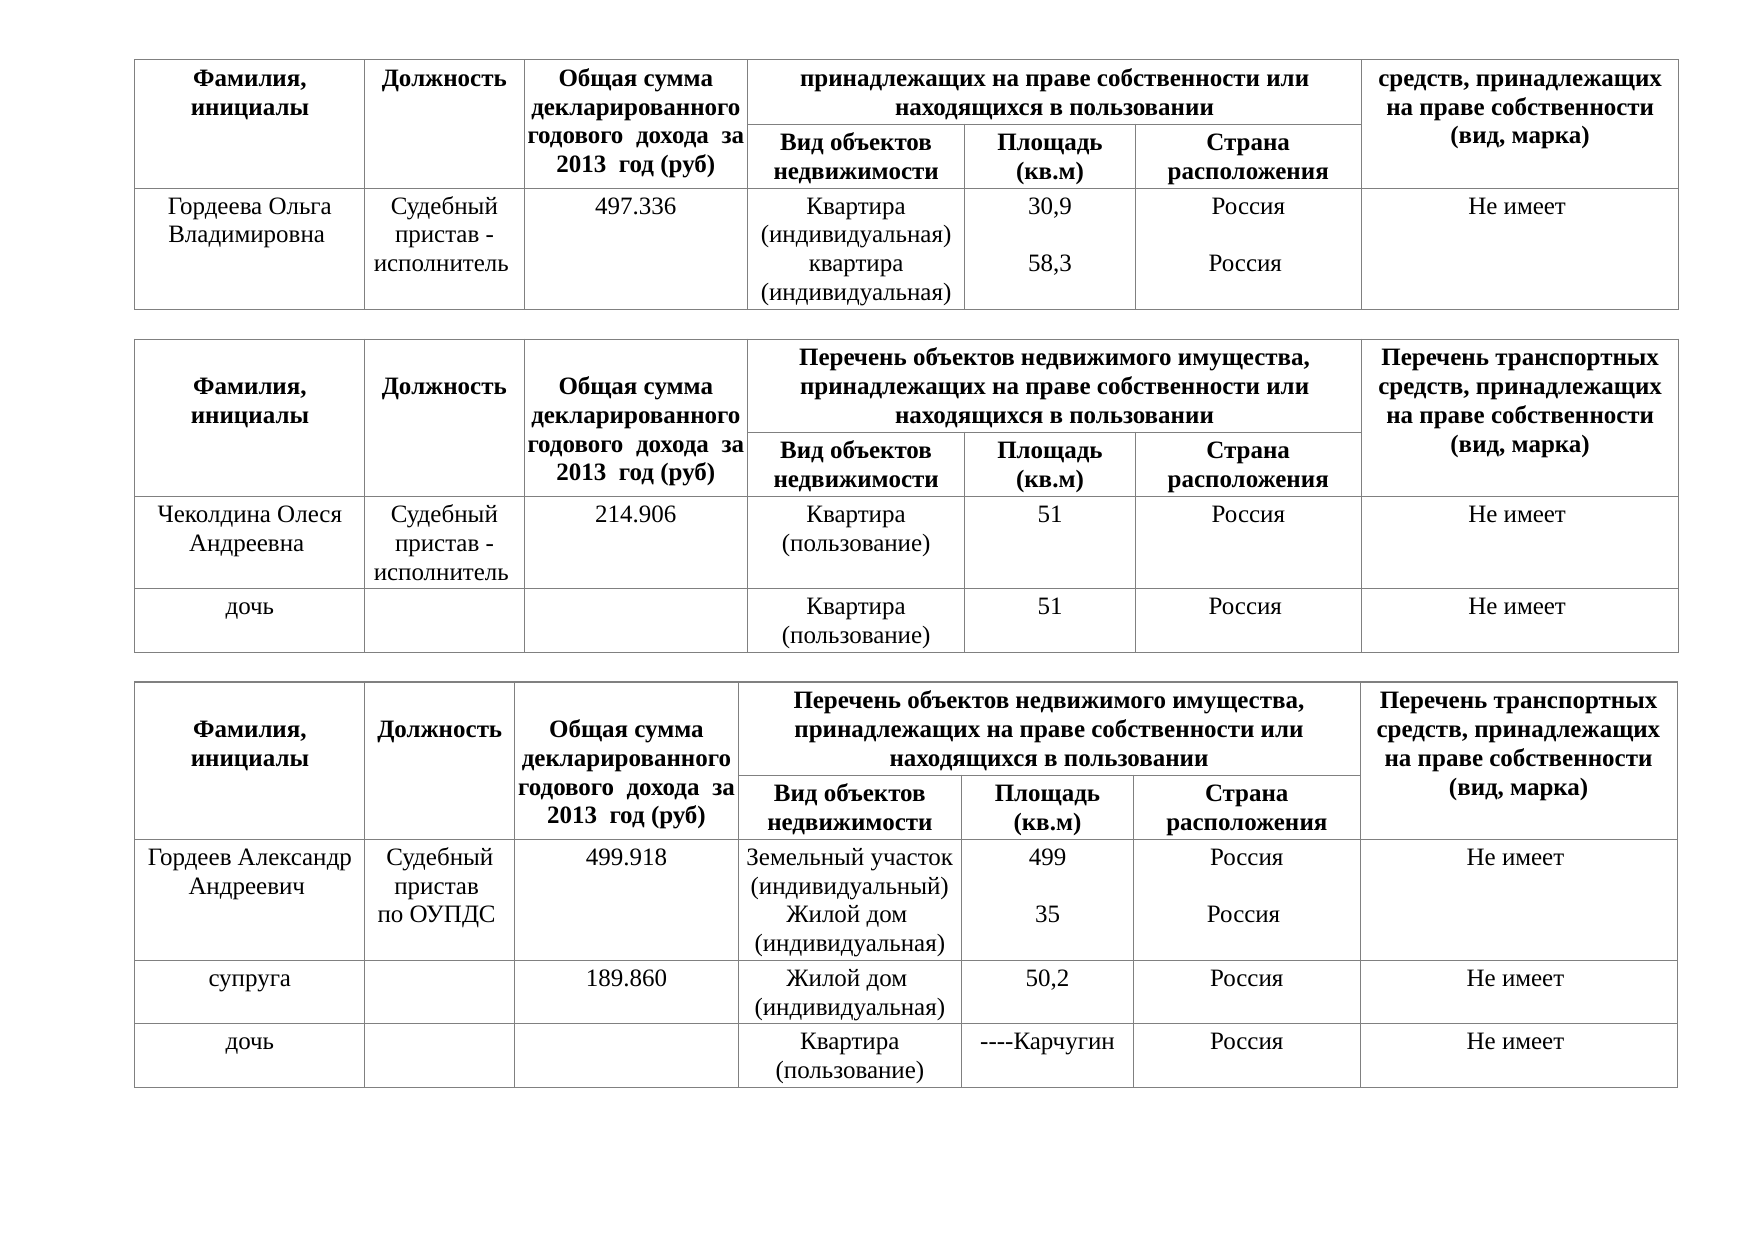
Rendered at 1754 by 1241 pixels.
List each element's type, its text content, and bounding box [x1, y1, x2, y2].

table_cell 189.860 [515, 961, 738, 1023]
table_header Перечень объектов недвижимого имущества, принадлежащих на праве собственности или находящихся в пользовании [739, 683, 1360, 774]
table_cell 30,9 58,3 [965, 189, 1135, 309]
table_cell 499 35 [962, 840, 1133, 960]
table_cell Судебный пристав по ОУПДС [365, 840, 514, 960]
table_cell Вид объектов недвижимости [748, 433, 964, 496]
table_cell 214.906 [525, 497, 747, 588]
table_cell Россия [1134, 1024, 1360, 1087]
table_cell Квартира (пользование) [748, 497, 964, 588]
table_cell Не имеет [1361, 840, 1677, 960]
table_cell Гордеев Александр Андреевич [135, 840, 364, 960]
table_cell Не имеет [1362, 589, 1678, 652]
table_header Общая сумма декларированного годового дохода за 2013 год (руб) [525, 60, 747, 188]
table_header Должность [365, 340, 524, 496]
table_header Должность [365, 60, 524, 188]
table_cell Земельный участок (индивидуальный) Жилой дом (индивидуальная) [739, 840, 961, 960]
table_cell 497.336 [525, 189, 747, 309]
table_cell Квартира (пользование) [739, 1024, 961, 1087]
table_cell Гордеева Ольга Владимировна [135, 189, 364, 309]
table_cell 499.918 [515, 840, 738, 960]
table_cell [365, 589, 524, 652]
table_cell дочь [135, 589, 364, 652]
table_cell ----Карчугин [962, 1024, 1133, 1087]
table_cell Россия [1136, 497, 1361, 588]
table_cell Страна расположения [1136, 433, 1361, 496]
table_cell Площадь (кв.м) [962, 776, 1133, 839]
table_header принадлежащих на праве собственности или находящихся в пользовании [748, 60, 1361, 123]
table_cell Россия Россия [1136, 189, 1361, 309]
table_cell Вид объектов недвижимости [739, 776, 961, 839]
table_cell Вид объектов недвижимости [748, 125, 964, 188]
table_cell Квартира (индивидуальная) квартира (индивидуальная) [748, 189, 964, 309]
table_cell Страна расположения [1136, 125, 1361, 188]
table_header Фамилия, инициалы [135, 683, 364, 839]
table_cell Чеколдина Олеся Андреевна [135, 497, 364, 588]
table_cell Жилой дом (индивидуальная) [739, 961, 961, 1023]
table_header Общая сумма декларированного годового дохода за 2013 год (руб) [515, 683, 738, 839]
table_cell 50,2 [962, 961, 1133, 1023]
table_header Перечень транспортных средств, принадлежащих на праве собственности (вид, марка) [1362, 340, 1678, 496]
table_cell Судебный пристав - исполнитель [365, 189, 524, 309]
table_cell Площадь (кв.м) [965, 433, 1135, 496]
table_cell Площадь (кв.м) [965, 125, 1135, 188]
table_cell Не имеет [1362, 189, 1678, 309]
table_cell Россия [1134, 961, 1360, 1023]
table_cell [365, 1024, 514, 1087]
table_cell Россия Россия [1134, 840, 1360, 960]
table_cell Не имеет [1361, 1024, 1677, 1087]
table_cell 51 [965, 589, 1135, 652]
table_cell дочь [135, 1024, 364, 1087]
table_cell супруга [135, 961, 364, 1023]
table_cell Не имеет [1362, 497, 1678, 588]
table_header Общая сумма декларированного годового дохода за 2013 год (руб) [525, 340, 747, 496]
table_header средств, принадлежащих на праве собственности (вид, марка) [1362, 60, 1678, 188]
table_cell Квартира (пользование) [748, 589, 964, 652]
table_header Перечень транспортных средств, принадлежащих на праве собственности (вид, марка) [1361, 683, 1677, 839]
table_cell [515, 1024, 738, 1087]
table_cell 51 [965, 497, 1135, 588]
table_header Фамилия, инициалы [135, 60, 364, 188]
table_cell [365, 961, 514, 1023]
table_cell Россия [1136, 589, 1361, 652]
table_cell Страна расположения [1134, 776, 1360, 839]
table_cell [525, 589, 747, 652]
table_header Перечень объектов недвижимого имущества, принадлежащих на праве собственности или находящихся в пользовании [748, 340, 1361, 432]
table_header Фамилия, инициалы [135, 340, 364, 496]
table_header Должность [365, 683, 514, 839]
table_cell Судебный пристав - исполнитель [365, 497, 524, 588]
table_cell Не имеет [1361, 961, 1677, 1023]
